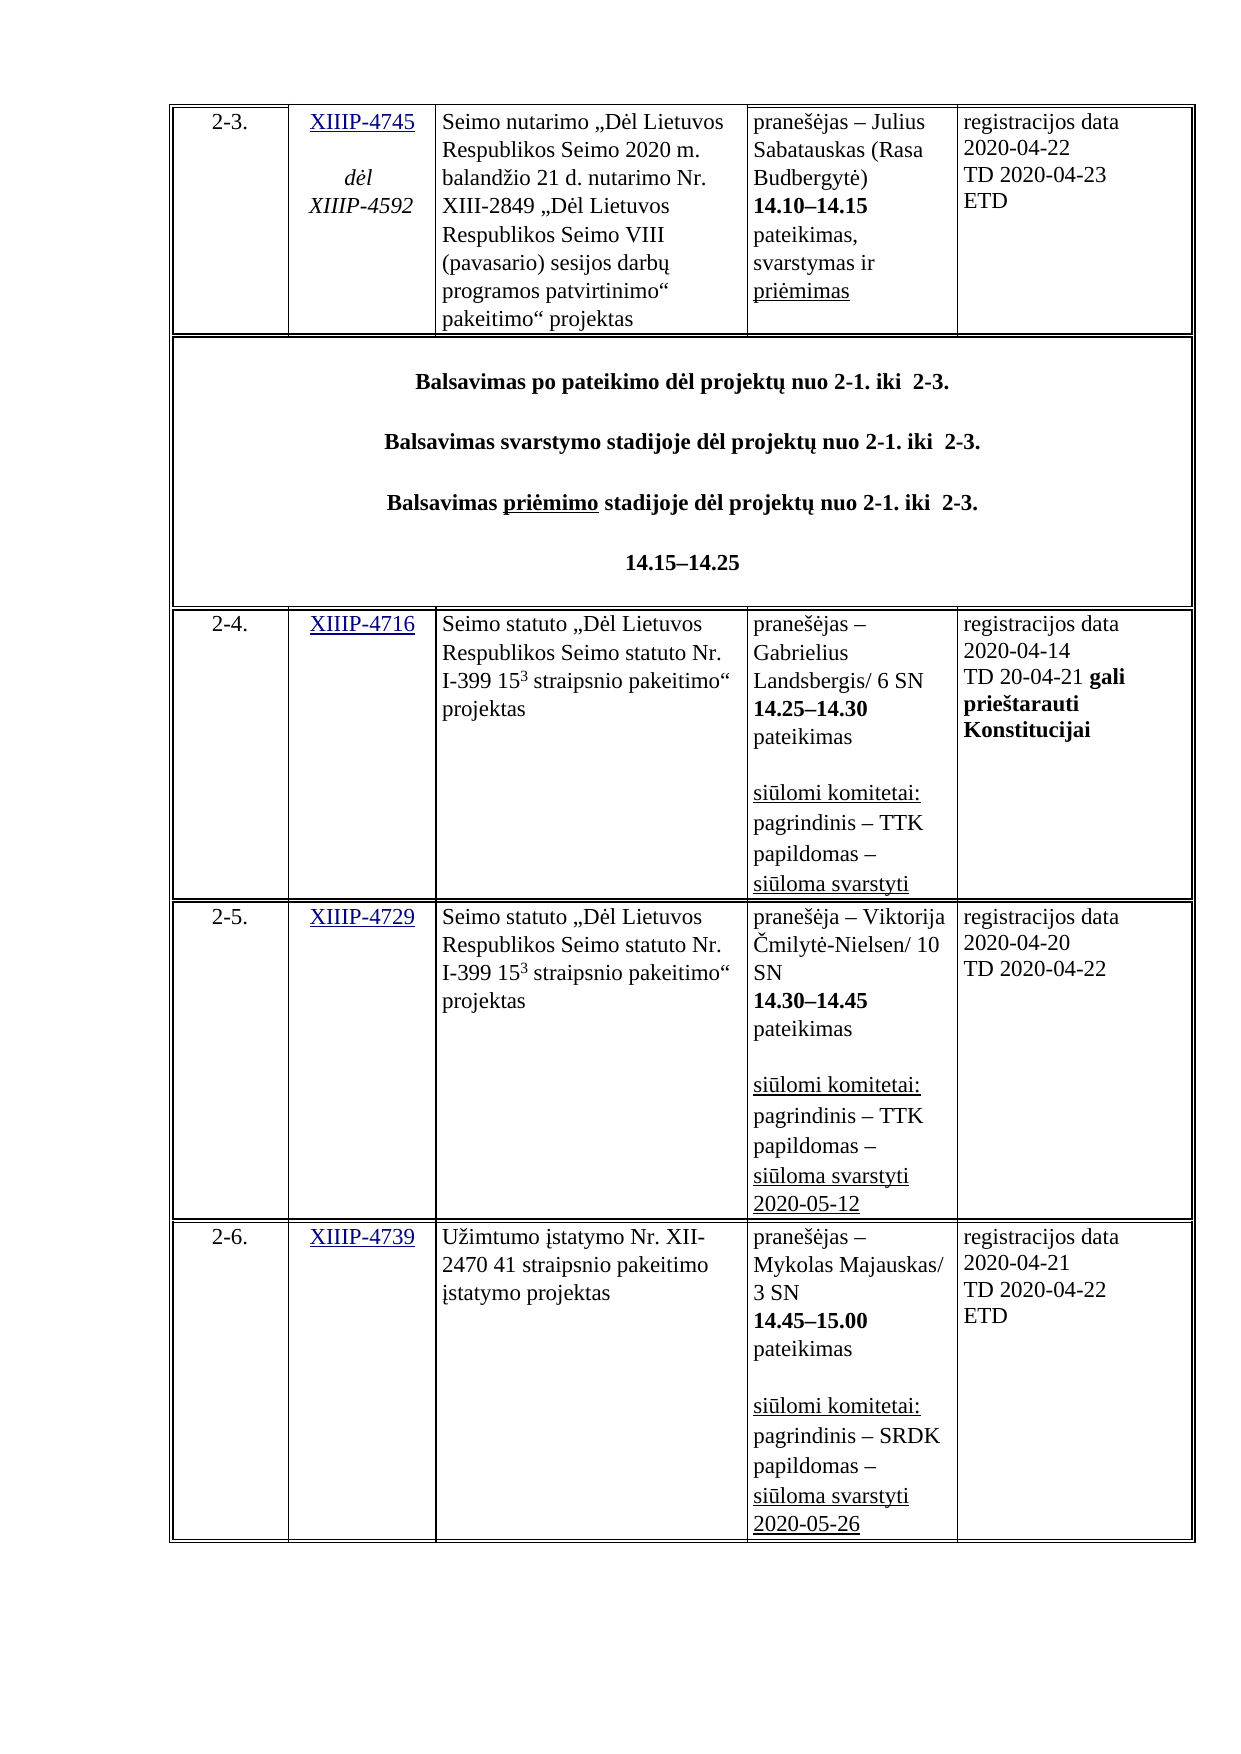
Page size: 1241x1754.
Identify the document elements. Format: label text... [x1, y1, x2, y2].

table_cell XIIIP-4729 [289, 903, 435, 1218]
table_cell [1196, 898, 1236, 1218]
table_cell pranešėjas – Gabrielius Landsbergis/ 6 SN 14.25–14.30 pateikimas siūlomi komitetai: pagrindinis – TTK papildomas – siūloma svarstyti [748, 611, 957, 898]
table_cell XIIIP-4716 [289, 611, 435, 898]
table_cell registracijos data 2020-04-22 TD 2020-04-23 ETD [958, 108, 1191, 333]
table_cell 2-4. [174, 611, 288, 898]
table_cell pranešėjas – Julius Sabatauskas (Rasa Budbergytė) 14.10–14.15 pateikimas, svarstymas ir priėmimas [748, 108, 957, 333]
table_cell Seimo statuto „Dėl Lietuvos Respublikos Seimo statuto Nr. I-399 153 straipsnio pakeitimo“ projektas [437, 903, 747, 1218]
table_cell 2-5. [174, 903, 288, 1218]
table_cell registracijos data 2020-04-14 TD 20-04-21 gali prieštarauti Konstitucijai [958, 611, 1191, 898]
table_cell XIIIP-4739 [289, 1223, 435, 1539]
table_cell XIIIP-4745 dėl XIIIP-4592 [289, 105, 435, 333]
table_cell pranešėjas – Mykolas Majauskas/ 3 SN 14.45–15.00 pateikimas siūlomi komitetai: pagrindinis – SRDK papildomas – siūloma svarstyti 2020-05-26 [748, 1223, 957, 1539]
table_cell 2-6. [174, 1223, 288, 1539]
table_cell 2-3. [174, 108, 288, 333]
table_cell Seimo statuto „Dėl Lietuvos Respublikos Seimo statuto Nr. I-399 153 straipsnio pakeitimo“ projektas [437, 611, 747, 898]
table_cell [1196, 1218, 1236, 1539]
table_cell registracijos data 2020-04-20 TD 2020-04-22 [958, 903, 1191, 1218]
table_cell [1196, 606, 1236, 898]
table_cell Užimtumo įstatymo Nr. XII-2470 41 straipsnio pakeitimo įstatymo projektas [437, 1223, 747, 1539]
table_cell [1196, 104, 1236, 333]
table_cell [1196, 333, 1236, 606]
table_cell pranešėja – Viktorija Čmilytė-Nielsen/ 10 SN 14.30–14.45 pateikimas siūlomi komitetai: pagrindinis – TTK papildomas – siūloma svarstyti 2020-05-12 [748, 903, 957, 1218]
table_cell Seimo nutarimo „Dėl Lietuvos Respublikos Seimo 2020 m. balandžio 21 d. nutarimo Nr. XIII-2849 „Dėl Lietuvos Respublikos Seimo VIII (pavasario) sesijos darbų programos patvirtinimo“ pakeitimo“ projektas [436, 105, 747, 333]
table_cell registracijos data 2020-04-21 TD 2020-04-22 ETD [958, 1223, 1191, 1539]
table_cell Balsavimas po pateikimo dėl projektų nuo 2-1. iki 2-3. Balsavimas svarstymo stadijoje dėl projektų nuo 2-1. iki 2-3. Balsavimas priėmimo stadijoje dėl projektų nuo 2-1. iki 2-3. 14.15–14.25 [174, 338, 1191, 606]
